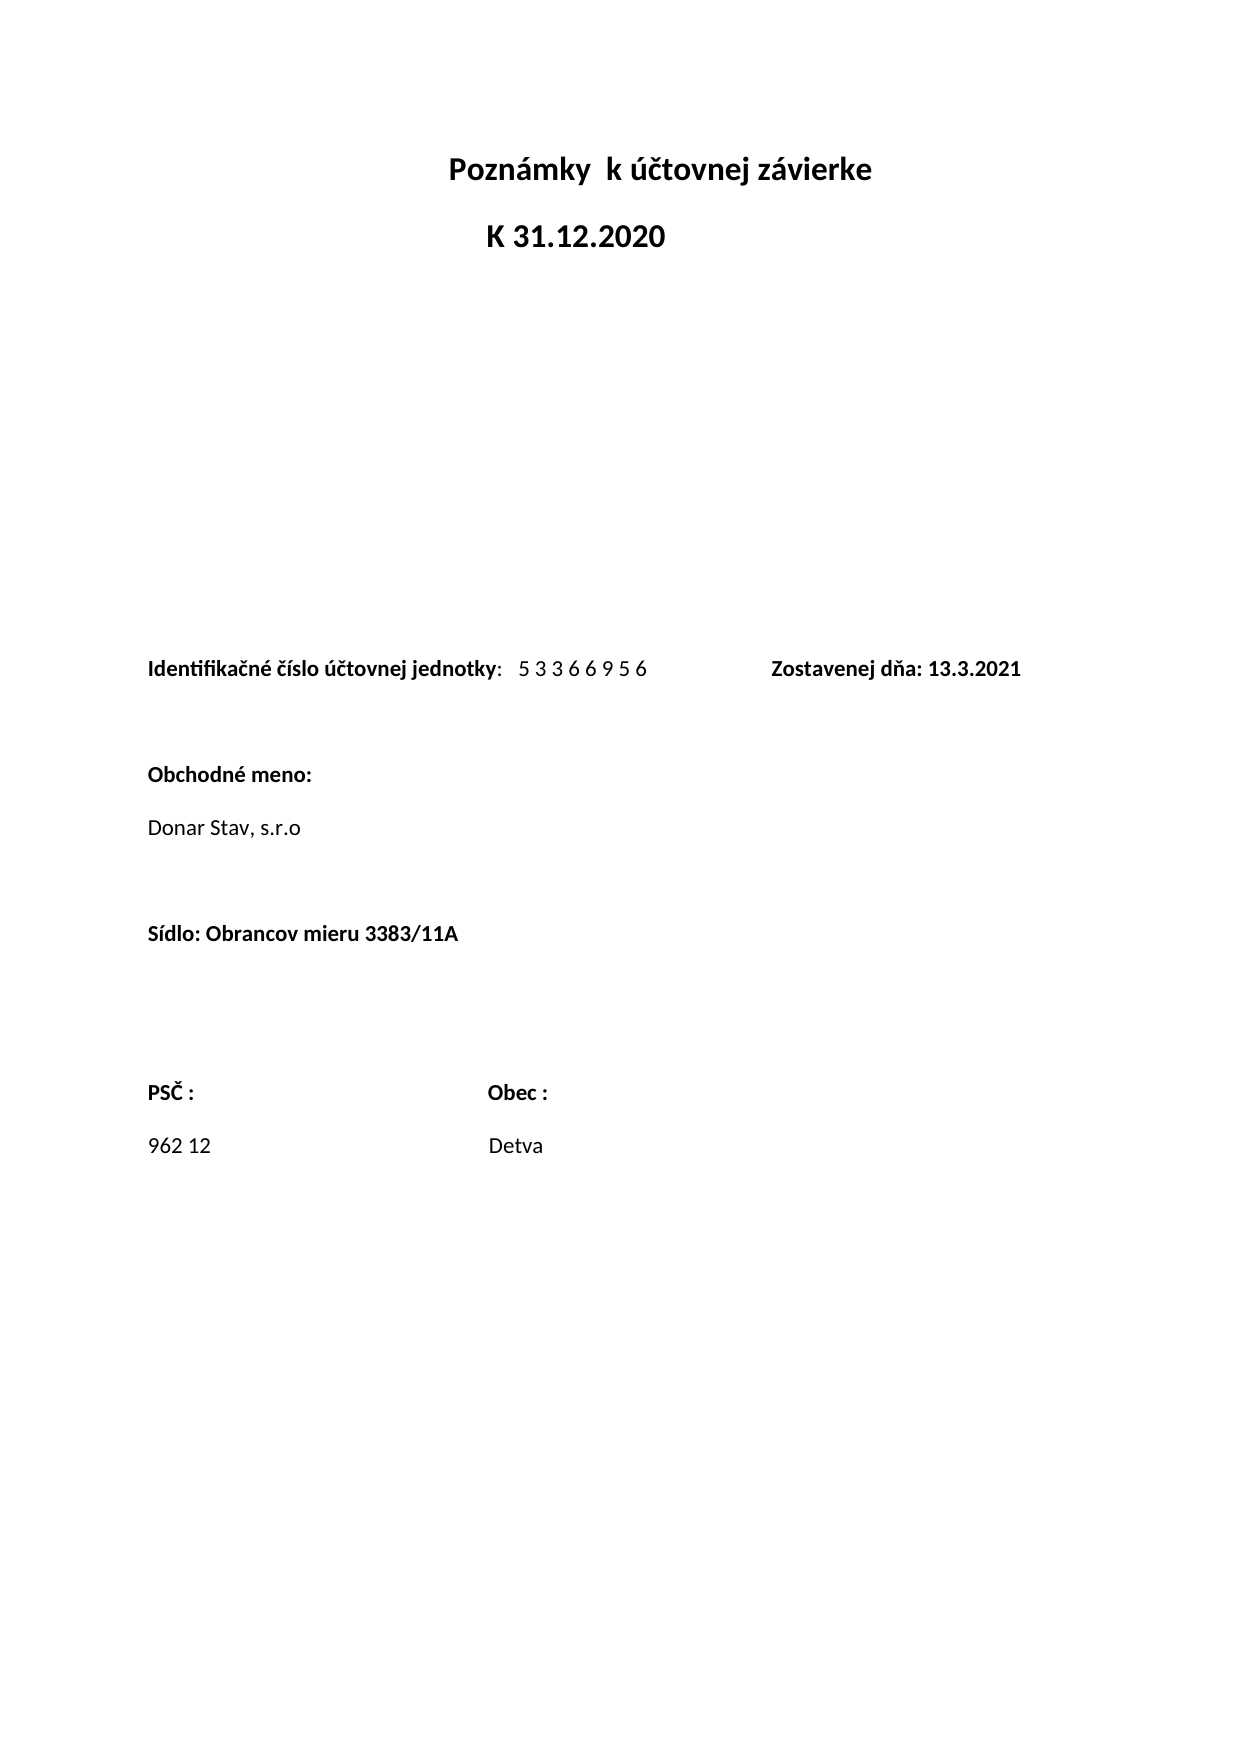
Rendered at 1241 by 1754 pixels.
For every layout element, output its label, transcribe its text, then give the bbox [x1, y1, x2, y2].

text Sídlo: Obrancov mieru 3383/11A [148, 919, 1093, 947]
text PSČ : Obec : [148, 1078, 1093, 1106]
text Obchodné meno: [148, 760, 1093, 788]
text Identifikačné číslo účtovnej jednotky: 5 3 3 6 6 9 5 6 Zostavenej dňa: 13.3.2021 [148, 654, 1093, 682]
text Donar Stav, s.r.o [148, 813, 1093, 841]
text 962 12 Detva [148, 1131, 1093, 1159]
text K 31.12.2020 [148, 215, 1093, 256]
text Poznámky k účtovnej závierke [148, 148, 1093, 188]
